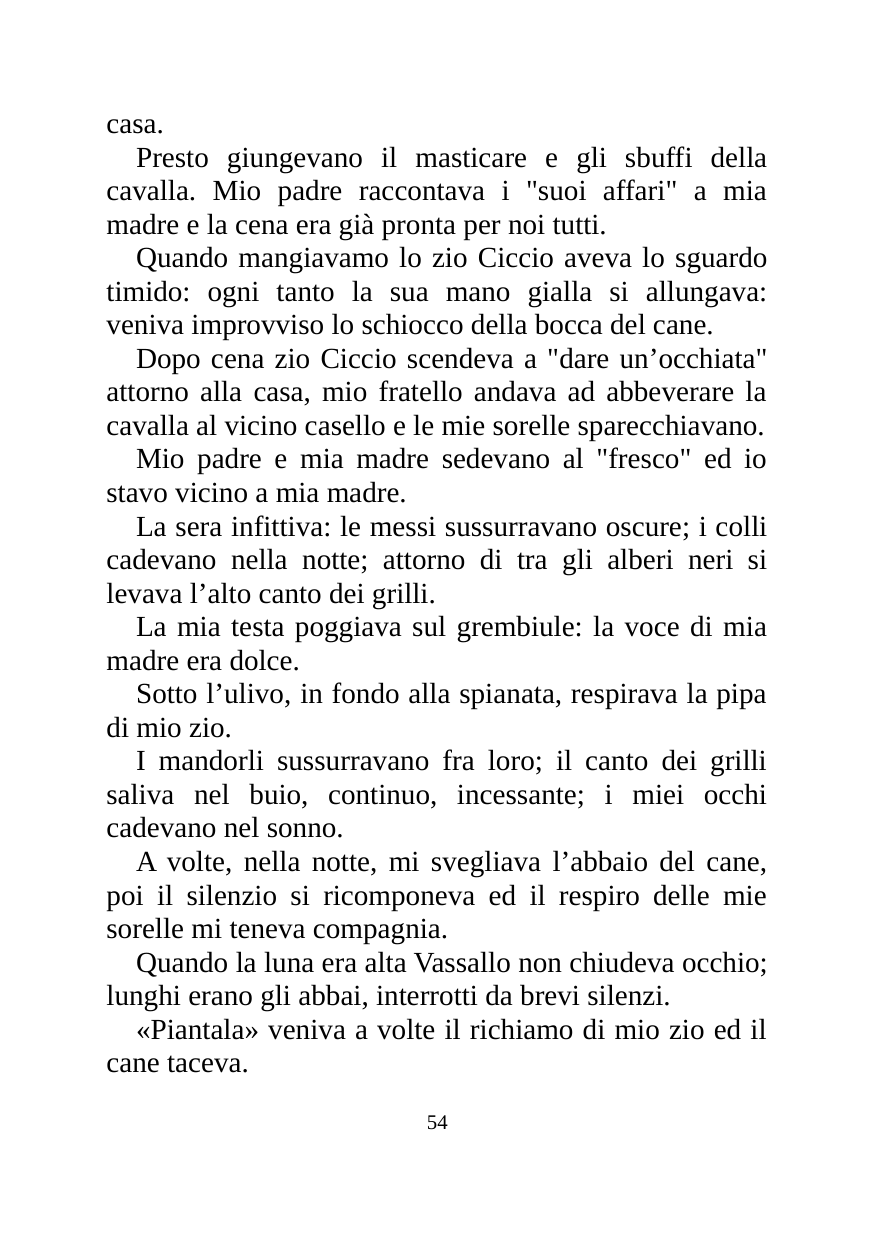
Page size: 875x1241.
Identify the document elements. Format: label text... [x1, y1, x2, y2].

text «Piantala» veniva a volte il richiamo di mio zio ed il cane taceva. [106, 1012, 768, 1079]
text Dopo cena zio Ciccio scendeva a "dare un’occhiata" attorno alla casa, mio fratello andava ad abbeverare la cavalla al vicino casello e le mie sorelle sparecchiavano. [106, 341, 768, 442]
text La sera infittiva: le messi sussurravano oscure; i colli cadevano nella notte; attorno di tra gli alberi neri si levava l’alto canto dei grilli. [106, 509, 768, 609]
text A volte, nella notte, mi svegliava l’abbaio del cane, poi il silenzio si ricomponeva ed il respiro delle mie sorelle mi teneva compagnia. [106, 844, 768, 945]
text Quando mangiavamo lo zio Ciccio aveva lo sguardo timido: ogni tanto la sua mano gialla si allungava: veniva improvviso lo schiocco della bocca del cane. [106, 240, 768, 341]
text Sotto l’ulivo, in fondo alla spianata, respirava la pipa di mio zio. [106, 676, 768, 743]
text Presto giungevano il masticare e gli sbuffi della cavalla. Mio padre raccontava i "suoi affari" a mia madre e la cena era già pronta per noi tutti. [106, 140, 768, 240]
text Quando la luna era alta Vassallo non chiudeva occhio; lunghi erano gli abbai, interrotti da brevi silenzi. [106, 945, 768, 1012]
text Mio padre e mia madre sedevano al "fresco" ed io stavo vicino a mia madre. [106, 442, 768, 509]
text I mandorli sussurravano fra loro; il canto dei grilli saliva nel buio, continuo, incessante; i miei occhi cadevano nel sonno. [106, 743, 768, 844]
text La mia testa poggiava sul grembiule: la voce di mia madre era dolce. [106, 609, 768, 676]
text casa. [106, 106, 768, 140]
